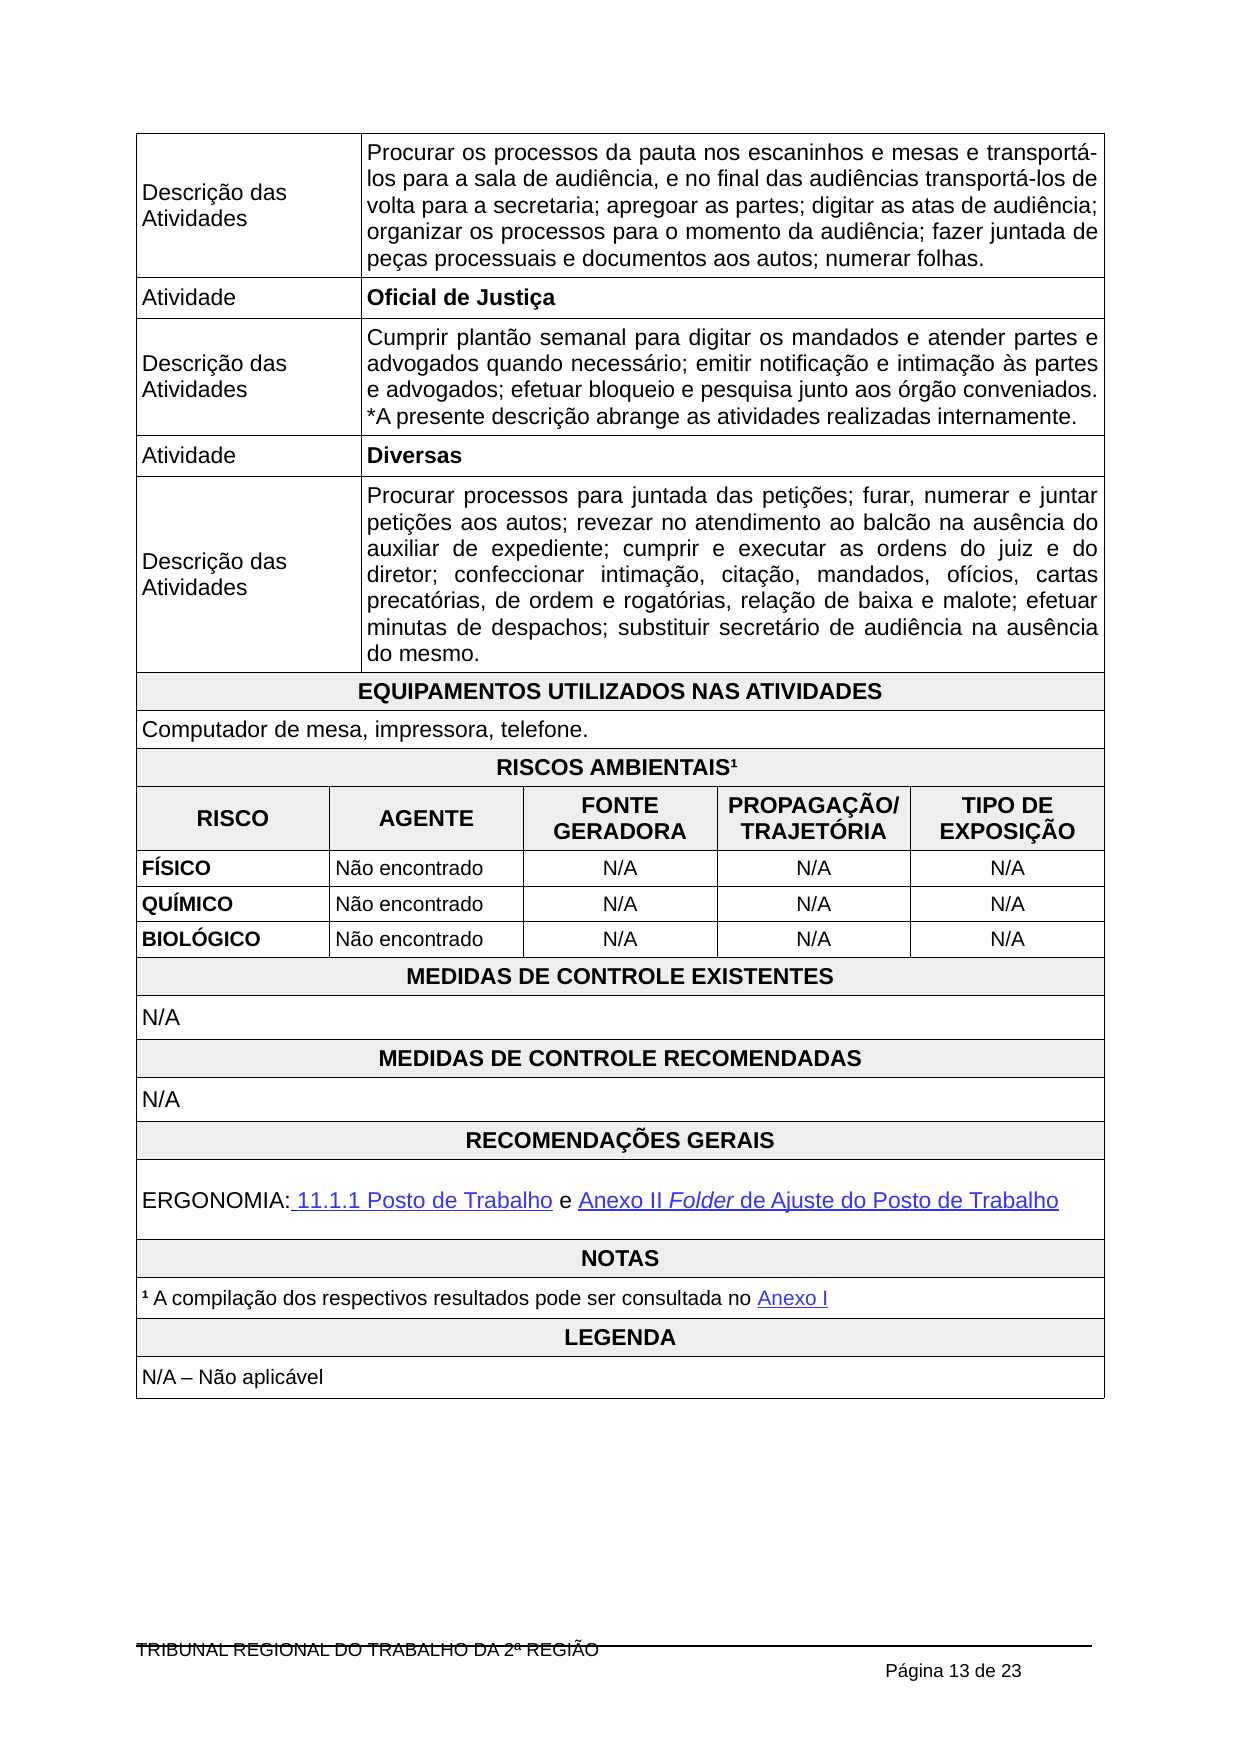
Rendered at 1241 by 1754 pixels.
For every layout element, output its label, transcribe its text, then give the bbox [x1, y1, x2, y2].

table_cell N/A [137, 1078, 1104, 1121]
table_cell NOTAS [137, 1240, 1104, 1277]
table_cell EQUIPAMENTOS UTILIZADOS NAS ATIVIDADES [137, 673, 1104, 710]
table_cell N/A [718, 922, 910, 957]
table_cell MEDIDAS DE CONTROLE EXISTENTES [137, 958, 1104, 995]
table_cell Cumprir plantão semanal para digitar os mandados e atender partes e advogados quando necessário; emitir notificação e intimação às partes e advogados; efetuar bloqueio e pesquisa junto aos órgão conveniados. *A presente descrição abrange as atividades realizadas internamente. [362, 319, 1104, 435]
table_cell N/A [524, 887, 717, 921]
table_cell Não encontrado [330, 922, 523, 957]
table_cell Oficial de Justiça [362, 278, 1104, 318]
table_cell Atividade [137, 278, 361, 318]
table_cell Descrição das Atividades [137, 477, 361, 672]
table_cell Diversas [362, 436, 1104, 476]
table_cell N/A [718, 851, 910, 886]
table_cell QUÍMICO [137, 887, 329, 921]
table_cell BIOLÓGICO [137, 922, 329, 957]
table_cell N/A [911, 922, 1104, 957]
table_cell N/A [911, 887, 1104, 921]
table_cell AGENTE [330, 787, 523, 850]
table_cell RECOMENDAÇÕES GERAIS [137, 1122, 1104, 1159]
table_cell RISCO [137, 787, 329, 850]
table_cell Procurar os processos da pauta nos escaninhos e mesas e transportá-los para a sala de audiência, e no final das audiências transportá-los de volta para a secretaria; apregoar as partes; digitar as atas de audiência; organizar os processos para o momento da audiência; fazer juntada de peças processuais e documentos aos autos; numerar folhas. [362, 134, 1104, 277]
table_cell Atividade [137, 436, 361, 476]
table_cell PROPAGAÇÃO/ TRAJETÓRIA [718, 787, 910, 850]
table_cell ¹ A compilação dos respectivos resultados pode ser consultada no Anexo I [137, 1278, 1104, 1318]
table_cell N/A [911, 851, 1104, 886]
table_cell TIPO DE EXPOSIÇÃO [911, 787, 1104, 850]
table_cell N/A – Não aplicável [137, 1357, 1104, 1397]
table_cell MEDIDAS DE CONTROLE RECOMENDADAS [137, 1040, 1104, 1077]
table_cell Não encontrado [330, 851, 523, 886]
table_cell Procurar processos para juntada das petições; furar, numerar e juntar petições aos autos; revezar no atendimento ao balcão na ausência do auxiliar de expediente; cumprir e executar as ordens do juiz e do diretor; confeccionar intimação, citação, mandados, ofícios, cartas precatórias, de ordem e rogatórias, relação de baixa e malote; efetuar minutas de despachos; substituir secretário de audiência na ausência do mesmo. [362, 477, 1104, 672]
table_cell LEGENDA [137, 1319, 1104, 1356]
table_cell FÍSICO [137, 851, 329, 886]
table_cell Não encontrado [330, 887, 523, 921]
table_cell FONTE GERADORA [524, 787, 717, 850]
table_cell Descrição das Atividades [137, 134, 361, 277]
table_cell RISCOS AMBIENTAIS¹ [137, 749, 1104, 786]
table_cell ERGONOMIA: 11.1.1 Posto de Trabalho e Anexo II Folder de Ajuste do Posto de Trabalho [137, 1160, 1104, 1239]
table_cell Computador de mesa, impressora, telefone. [137, 711, 1104, 748]
table_cell N/A [137, 996, 1104, 1039]
table_cell Descrição das Atividades [137, 319, 361, 435]
table_cell N/A [524, 851, 717, 886]
table_cell N/A [524, 922, 717, 957]
table_cell N/A [718, 887, 910, 921]
